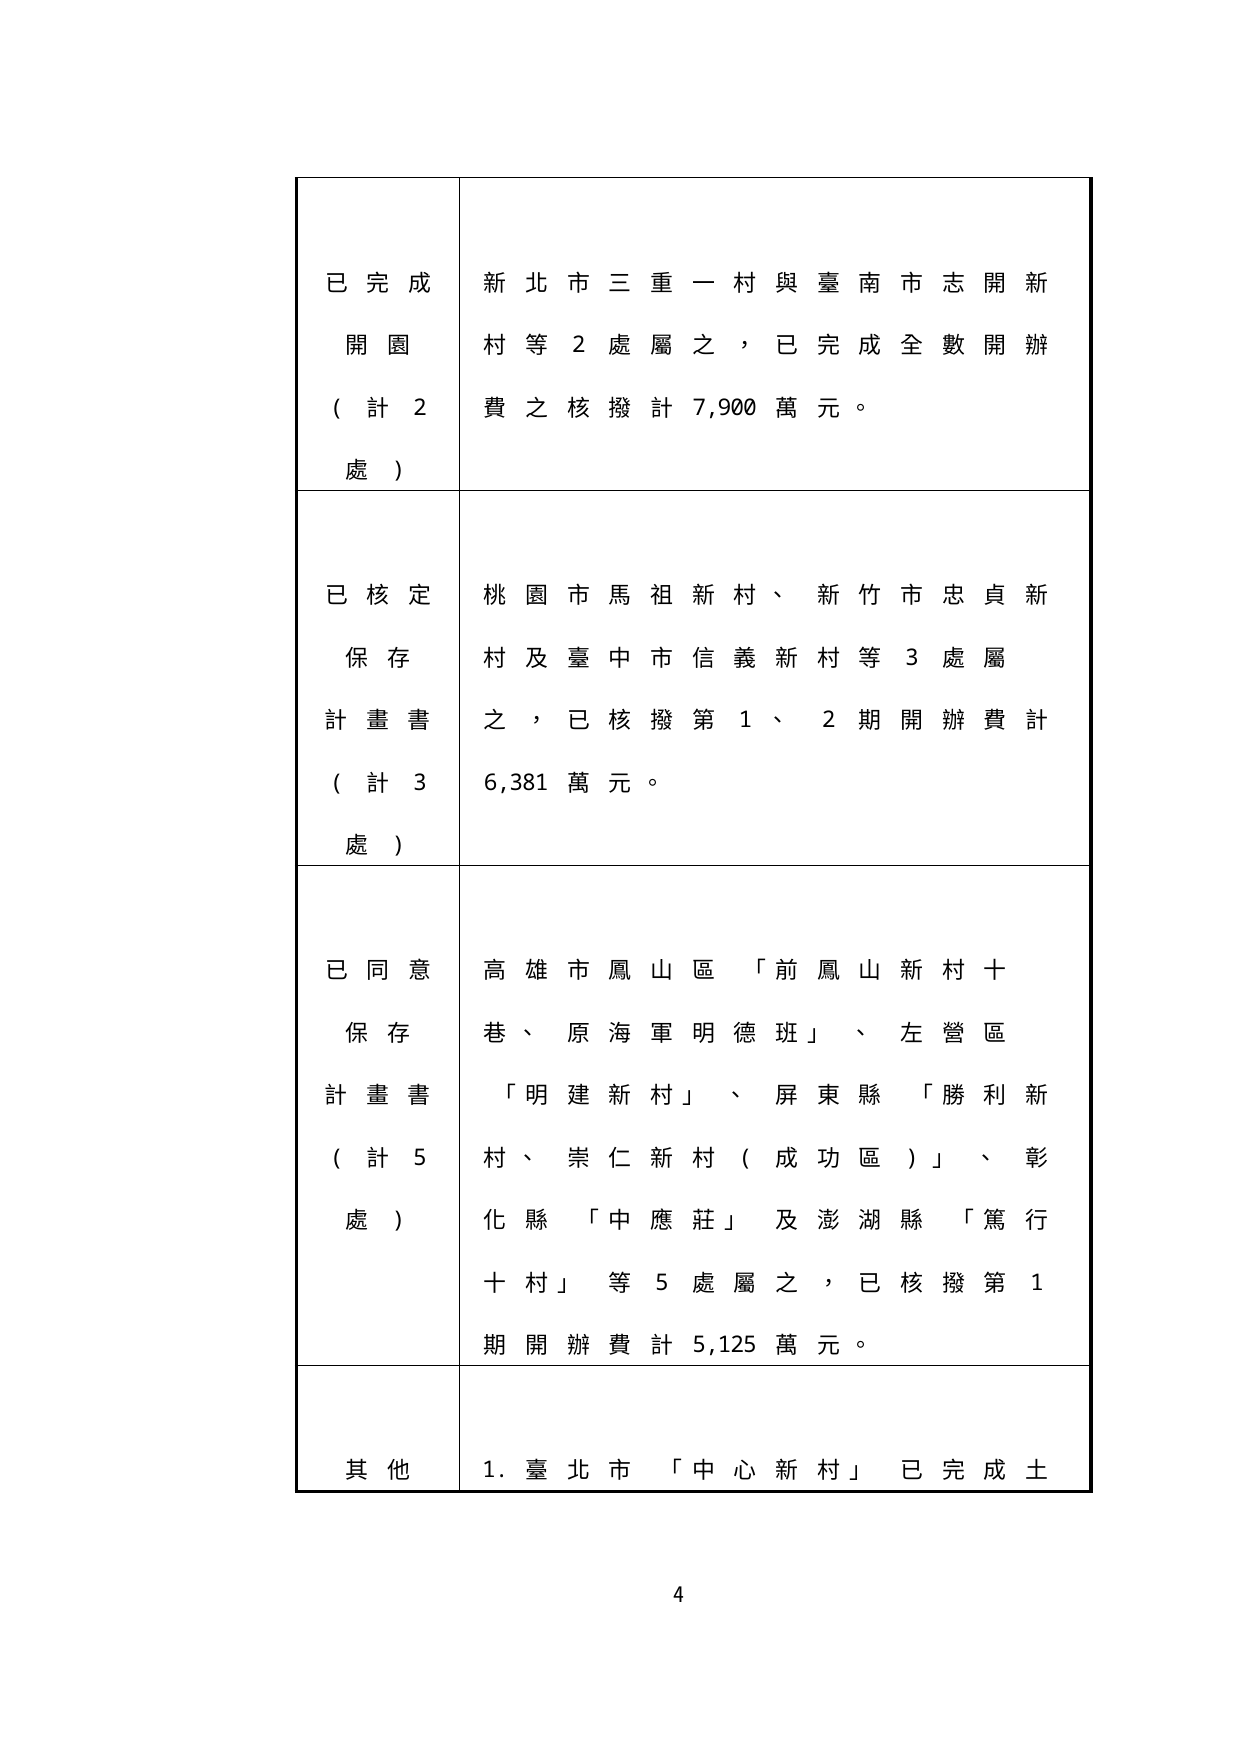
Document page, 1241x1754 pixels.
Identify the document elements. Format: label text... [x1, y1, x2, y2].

table_cell 已完成開園 (計2處) [298, 178, 459, 490]
table_cell 新北市三重一村與臺南市志開新村等2處屬之，已完成全數開辦費之核撥計7,900萬元。 [460, 178, 1089, 490]
table_cell 已核定保存 計畫書 (計3處) [298, 491, 459, 865]
table_cell 桃園市馬祖新村、新竹市忠貞新村及臺中市信義新村等3處屬之，已核撥第1、2期開辦費計6,381萬元。 [460, 491, 1089, 865]
table_cell 1.臺北市「中心新村」已完成土 [460, 1366, 1089, 1490]
table_cell 已同意保存 計畫書 (計5處) [298, 866, 459, 1365]
table_cell 高雄市鳳山區「前鳳山新村十巷、原海軍明德班」、左營區「明建新村」、屏東縣「勝利新村、崇仁新村(成功區)」、彰化縣「中應莊」及澎湖縣「篤行十村」等5處屬之，已核撥第1期開辦費計5,125萬元。 [460, 866, 1089, 1365]
table_cell 其他 [298, 1366, 459, 1490]
